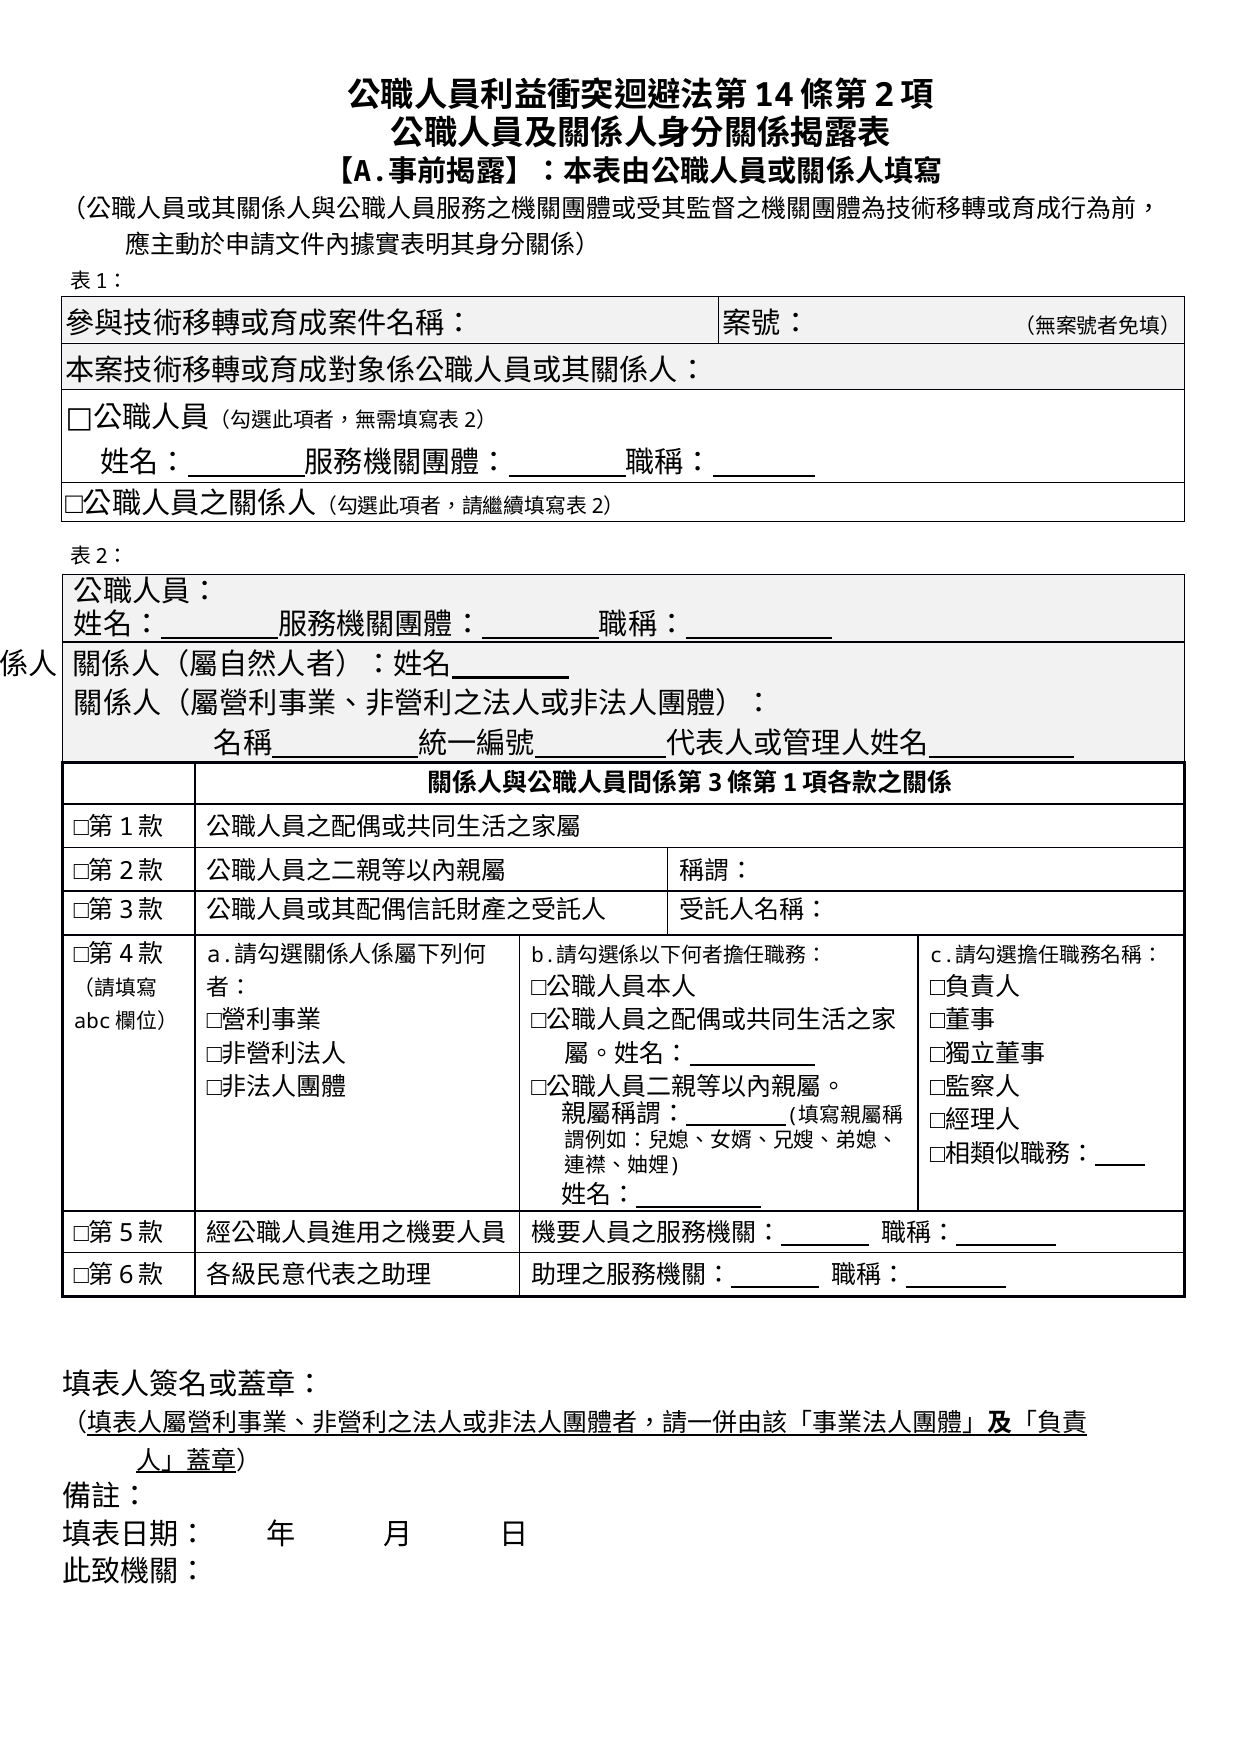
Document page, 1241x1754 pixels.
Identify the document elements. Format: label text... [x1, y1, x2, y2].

text 此致機關： [62, 1552, 1110, 1589]
table_cell □公職人員之關係人（勾選此項者，請繼續填寫表2） [62, 483, 1184, 521]
table_cell 經公職人員進用之機要人員 [196, 1212, 519, 1251]
text 公職人員利益衝突迴避法第14條第2項 [33, 77, 1240, 114]
table_cell a.請勾選關係人係屬下列何者： □營利事業 □非營利法人 □非法人團體 [196, 936, 519, 1210]
table_cell □公職人員（勾選此項者，無需填寫表2） 姓名： 服務機關團體： 職稱： [62, 390, 1184, 482]
table_cell □第2款 [64, 848, 194, 890]
text （公職人員或其關係人與公職人員服務之機關團體或受其監督之機關團體為技術移轉或育成行為前，應主動於申請文件內據實表明其身分關係） [61, 189, 1184, 260]
table_cell 稱謂： [668, 848, 1183, 890]
table_cell b.請勾選係以下何者擔任職務： □公職人員本人 □公職人員之配偶或共同生活之家屬。姓名： □公職人員二親等以內親屬。 親屬稱謂： (填寫親屬稱謂例如：兒媳、女婿、兄嫂、弟媳、連襟、妯娌) 姓名： [520, 936, 917, 1210]
table_cell 關係人 關係人（屬自然人者）：姓名 關係人（屬營利事業、非營利之法人或非法人團體）： 名稱 統一編號 代表人或管理人姓名 [63, 643, 1184, 761]
table_cell 各級民意代表之助理 [196, 1253, 519, 1294]
table_cell 公職人員之配偶或共同生活之家屬 [196, 805, 1183, 847]
table_cell □第5款 [64, 1212, 194, 1251]
table_cell □第6款 [64, 1253, 194, 1294]
table_cell □第4款 （請填寫abc欄位） [64, 936, 194, 1210]
text 公職人員及關係人身分關係揭露表 [33, 114, 1240, 152]
text 表2： [33, 522, 1110, 574]
table_cell □第3款 [64, 892, 194, 934]
table_cell c.請勾選擔任職務名稱： □負責人 □董事 □獨立董事 □監察人 □經理人 □相類似職務： [919, 936, 1183, 1210]
text （填表人屬營利事業、非營利之法人或非法人團體者，請一併由該「事業法人團體」及「負責人」蓋章） [62, 1402, 1110, 1477]
table_cell 關係人與公職人員間係第3條第1項各款之關係 [196, 764, 1183, 803]
table_cell 機要人員之服務機關： 職稱： [520, 1212, 1183, 1251]
table_header 案號： （無案號者免填） [719, 297, 1184, 342]
text 填表人簽名或蓋章： [62, 1364, 1110, 1402]
table_header 公職人員： 姓名： 服務機關團體： 職稱： [63, 575, 1184, 641]
table_cell 本案技術移轉或育成對象係公職人員或其關係人： [62, 344, 1184, 389]
table_cell 公職人員之二親等以內親屬 [196, 848, 667, 890]
table_cell 助理之服務機關： 職稱： [520, 1253, 1183, 1294]
table_cell 受託人名稱： [668, 892, 1183, 934]
text 填表日期： 年 月 日 [62, 1514, 1110, 1552]
text 【A.事前揭露】：本表由公職人員或關係人填寫 [33, 152, 1234, 189]
text 備註： [62, 1477, 1110, 1514]
text 表1： [33, 260, 1189, 296]
table_cell 公職人員或其配偶信託財產之受託人 [196, 892, 667, 934]
table_cell [64, 764, 194, 803]
table_header 參與技術移轉或育成案件名稱： [62, 297, 718, 342]
table_cell □第1款 [64, 805, 194, 847]
